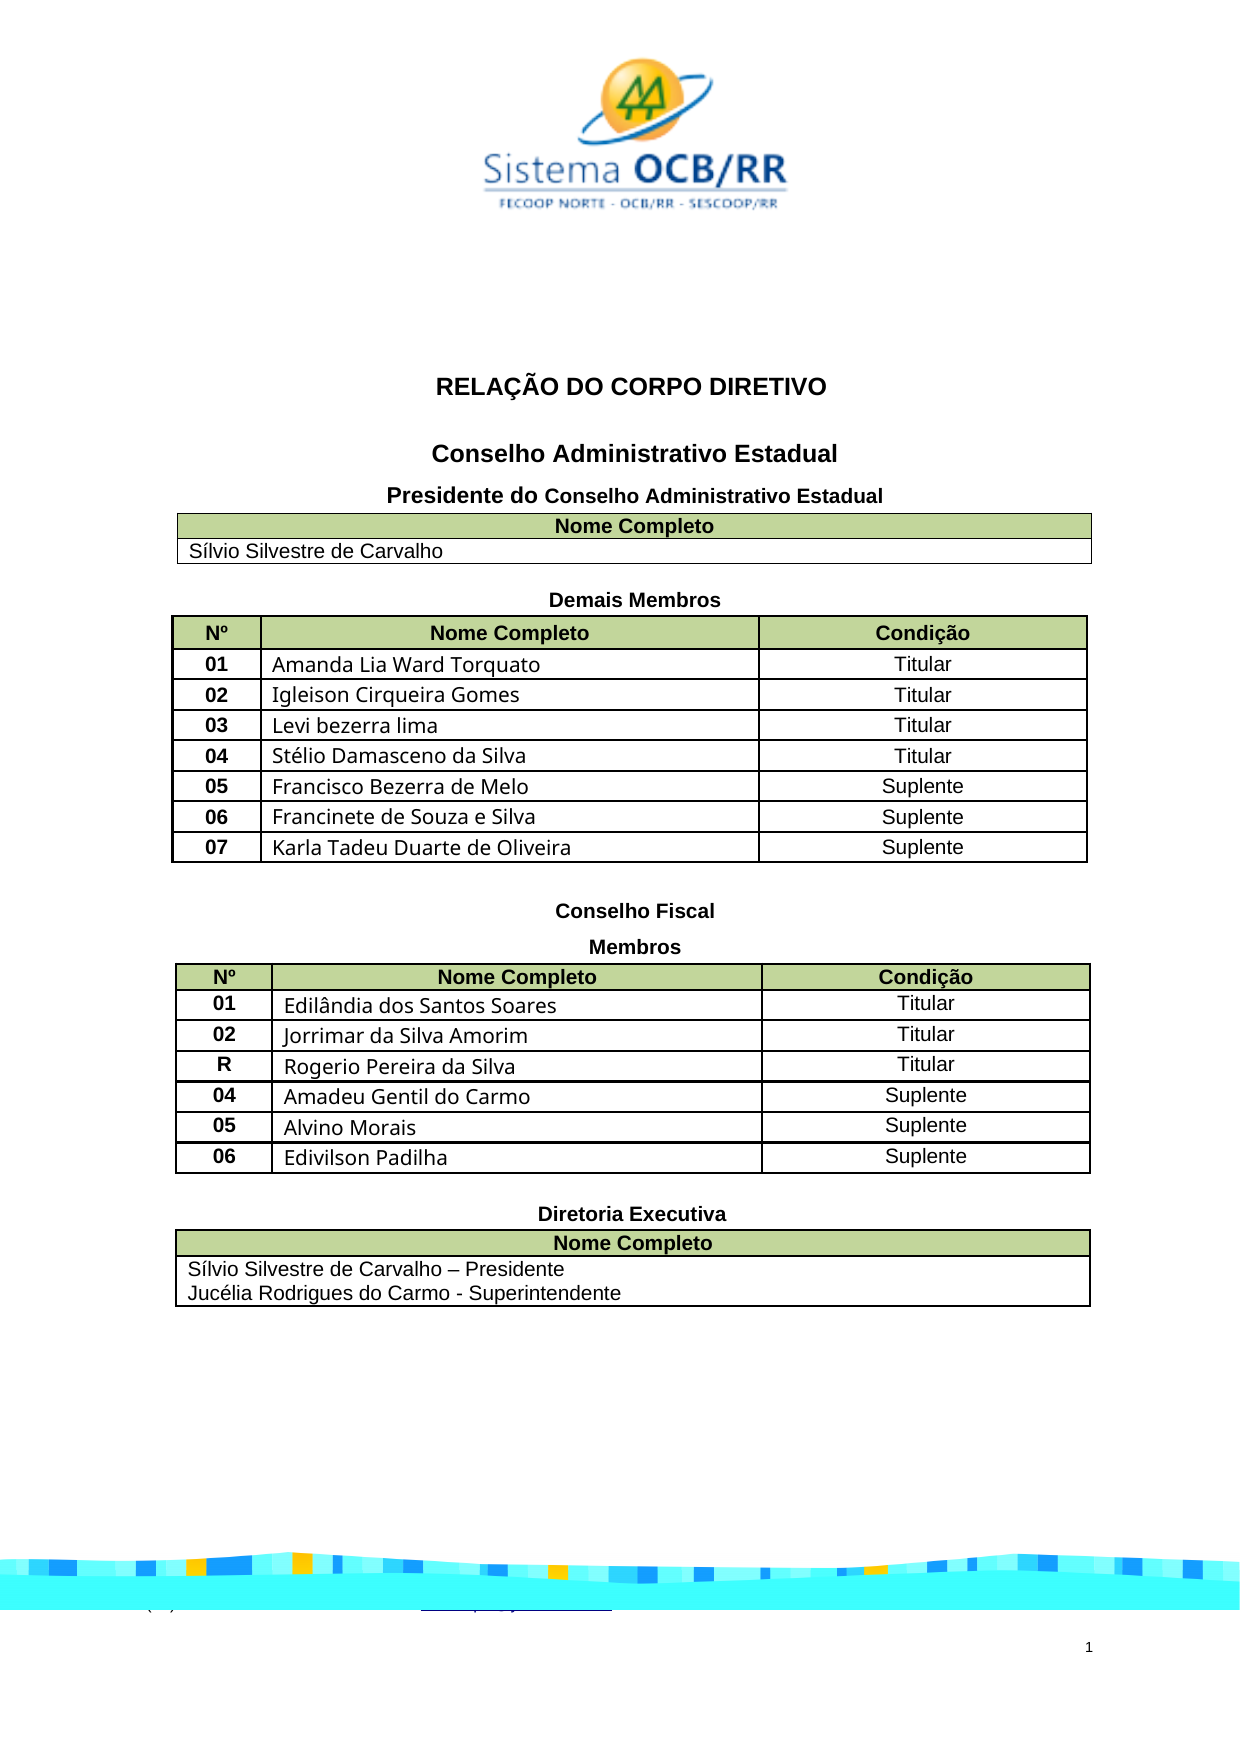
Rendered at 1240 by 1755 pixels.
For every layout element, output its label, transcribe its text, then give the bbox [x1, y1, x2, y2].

table_cell Titular [763, 991, 1089, 1019]
text Membros [177, 935, 1093, 959]
table_cell Suplente [760, 772, 1086, 800]
text RELAÇÃO DO CORPO DIRETIVO [177, 372, 1093, 401]
table_cell Francinete de Souza e Silva [262, 802, 758, 831]
table_cell 06 [174, 802, 260, 831]
table_cell 07 [174, 833, 260, 861]
table_header Nº [174, 617, 260, 648]
table_cell Jorrimar da Silva Amorim [273, 1021, 761, 1050]
table_cell Karla Tadeu Duarte de Oliveira [262, 833, 758, 861]
table_cell R [177, 1052, 271, 1080]
table_cell Edilândia dos Santos Soares [273, 991, 761, 1019]
table_cell Sílvio Silvestre de Carvalho – Presidente Jucélia Rodrigues do Carmo - Superintendente [177, 1257, 1089, 1305]
text Diretoria Executiva [177, 1201, 1093, 1225]
table_header Nome Completo [178, 514, 1091, 538]
table_cell Titular [763, 1021, 1089, 1050]
table_header Condição [760, 617, 1086, 648]
table_cell 06 [177, 1144, 271, 1172]
table_cell 02 [177, 1021, 271, 1050]
table_cell Suplente [763, 1083, 1089, 1111]
table_cell Suplente [760, 833, 1086, 861]
text Conselho Fiscal [177, 899, 1093, 923]
table_cell 01 [174, 650, 260, 678]
table_cell Suplente [760, 802, 1086, 831]
table_cell 04 [177, 1083, 271, 1111]
table_cell Titular [760, 680, 1086, 709]
table_header Nome Completo [273, 965, 761, 989]
table_cell Suplente [763, 1113, 1089, 1141]
table_cell 03 [174, 711, 260, 739]
table_cell Titular [760, 741, 1086, 770]
text Conselho Administrativo Estadual [177, 439, 1093, 468]
table_cell Edivilson Padilha [273, 1144, 761, 1172]
table_cell Titular [763, 1052, 1089, 1080]
table_cell Alvino Morais [273, 1113, 761, 1141]
table_cell 01 [177, 991, 271, 1019]
table_cell 05 [177, 1113, 271, 1141]
table_cell Titular [760, 711, 1086, 739]
table_cell Suplente [763, 1144, 1089, 1172]
table_cell Francisco Bezerra de Melo [262, 772, 758, 800]
table_cell Stélio Damasceno da Silva [262, 741, 758, 770]
table_header Nome Completo [177, 1231, 1089, 1255]
table_cell Levi bezerra lima [262, 711, 758, 739]
table_cell 05 [174, 772, 260, 800]
text Presidente do Conselho Administrativo Estadual [177, 482, 1093, 509]
text Demais Membros [177, 588, 1093, 612]
table_cell Igleison Cirqueira Gomes [262, 680, 758, 709]
table_cell Sílvio Silvestre de Carvalho [178, 539, 1091, 563]
table_cell Rogerio Pereira da Silva [273, 1052, 761, 1080]
table_header Nº [177, 965, 271, 989]
table_cell Amadeu Gentil do Carmo [273, 1083, 761, 1111]
table_cell Amanda Lia Ward Torquato [262, 650, 758, 678]
table_header Nome Completo [262, 617, 758, 648]
table_cell 02 [174, 680, 260, 709]
table_cell Titular [760, 650, 1086, 678]
table_cell 04 [174, 741, 260, 770]
table_header Condição [763, 965, 1089, 989]
